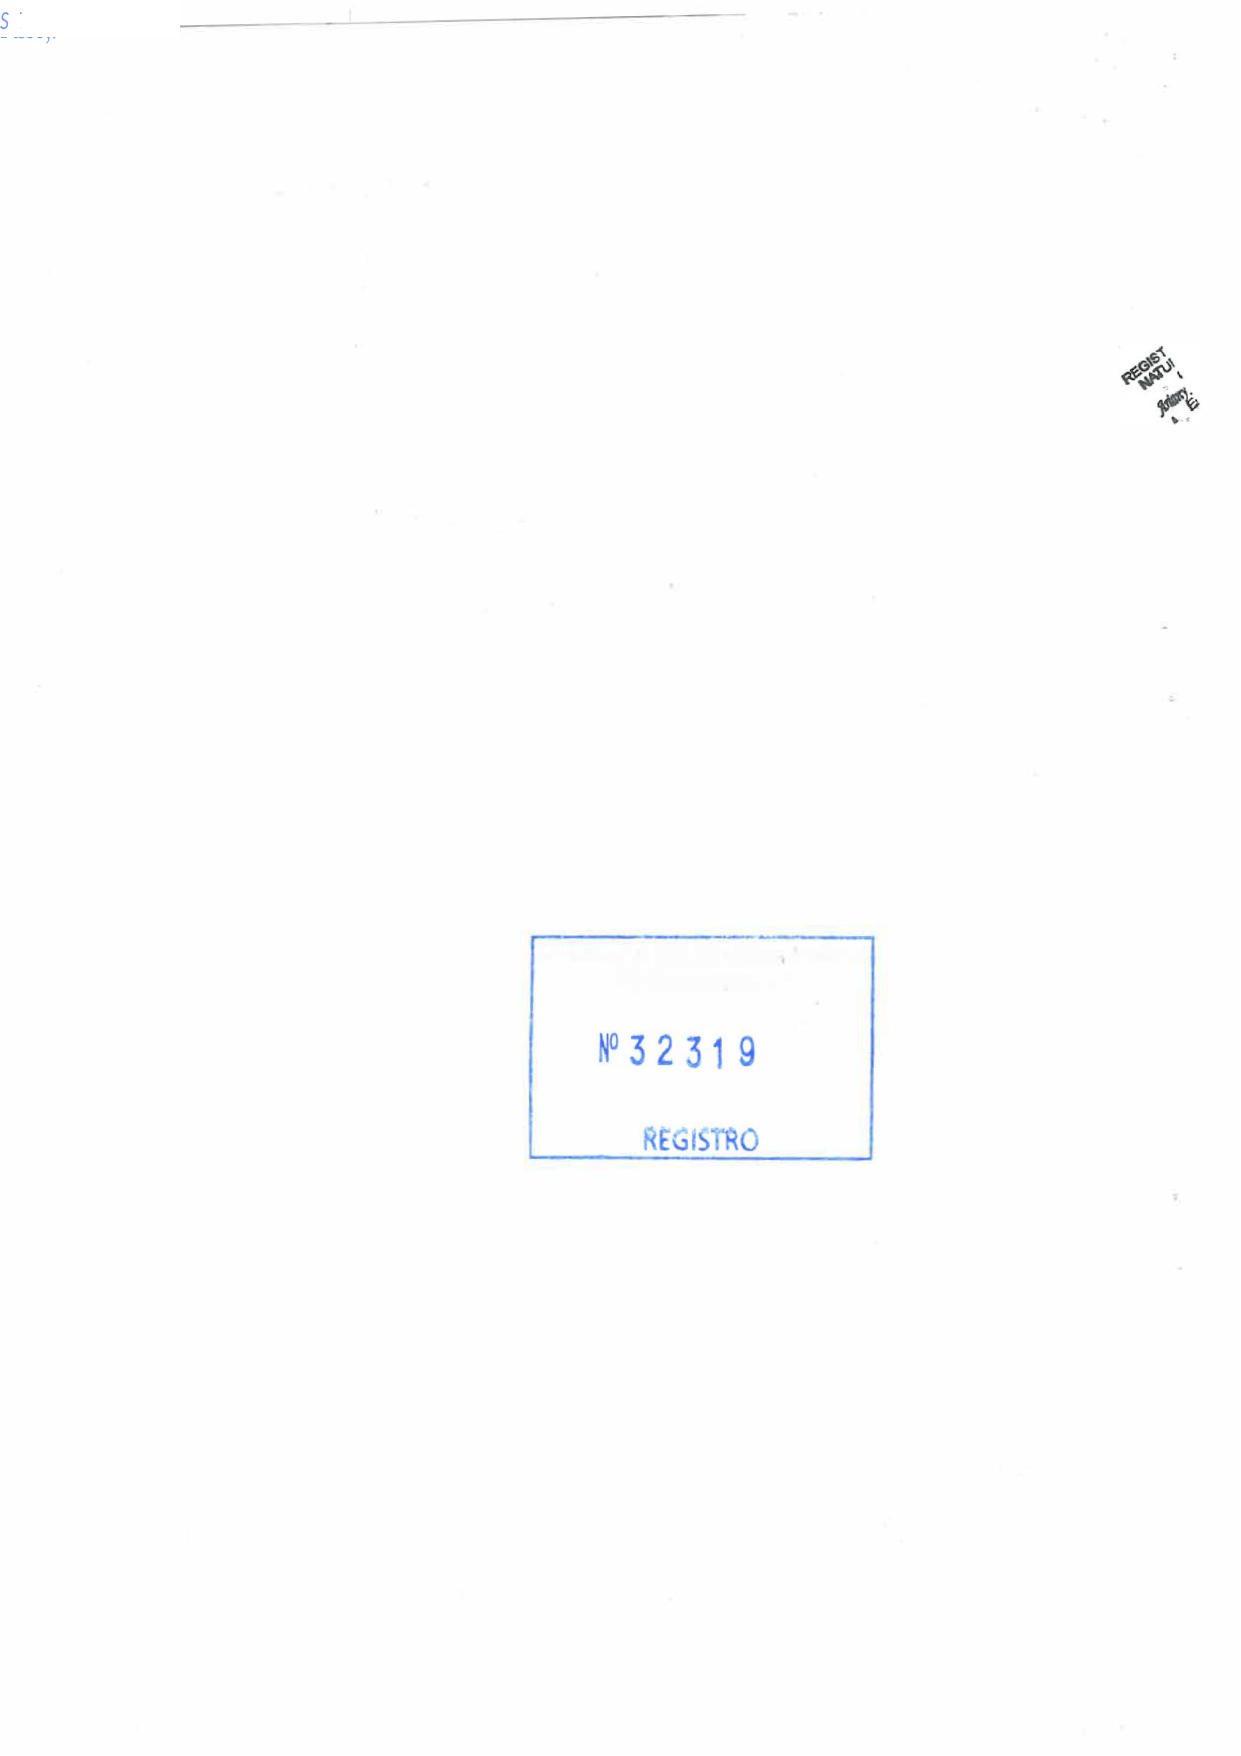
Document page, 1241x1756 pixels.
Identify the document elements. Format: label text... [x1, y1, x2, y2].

text Ptsso;: [0, 37, 60, 46]
text 2" REGIST�C (IV,� !)E [133, 4, 180, 37]
text SP [0, 4, 20, 37]
text DE GUARULHOS [20, 4, 133, 37]
